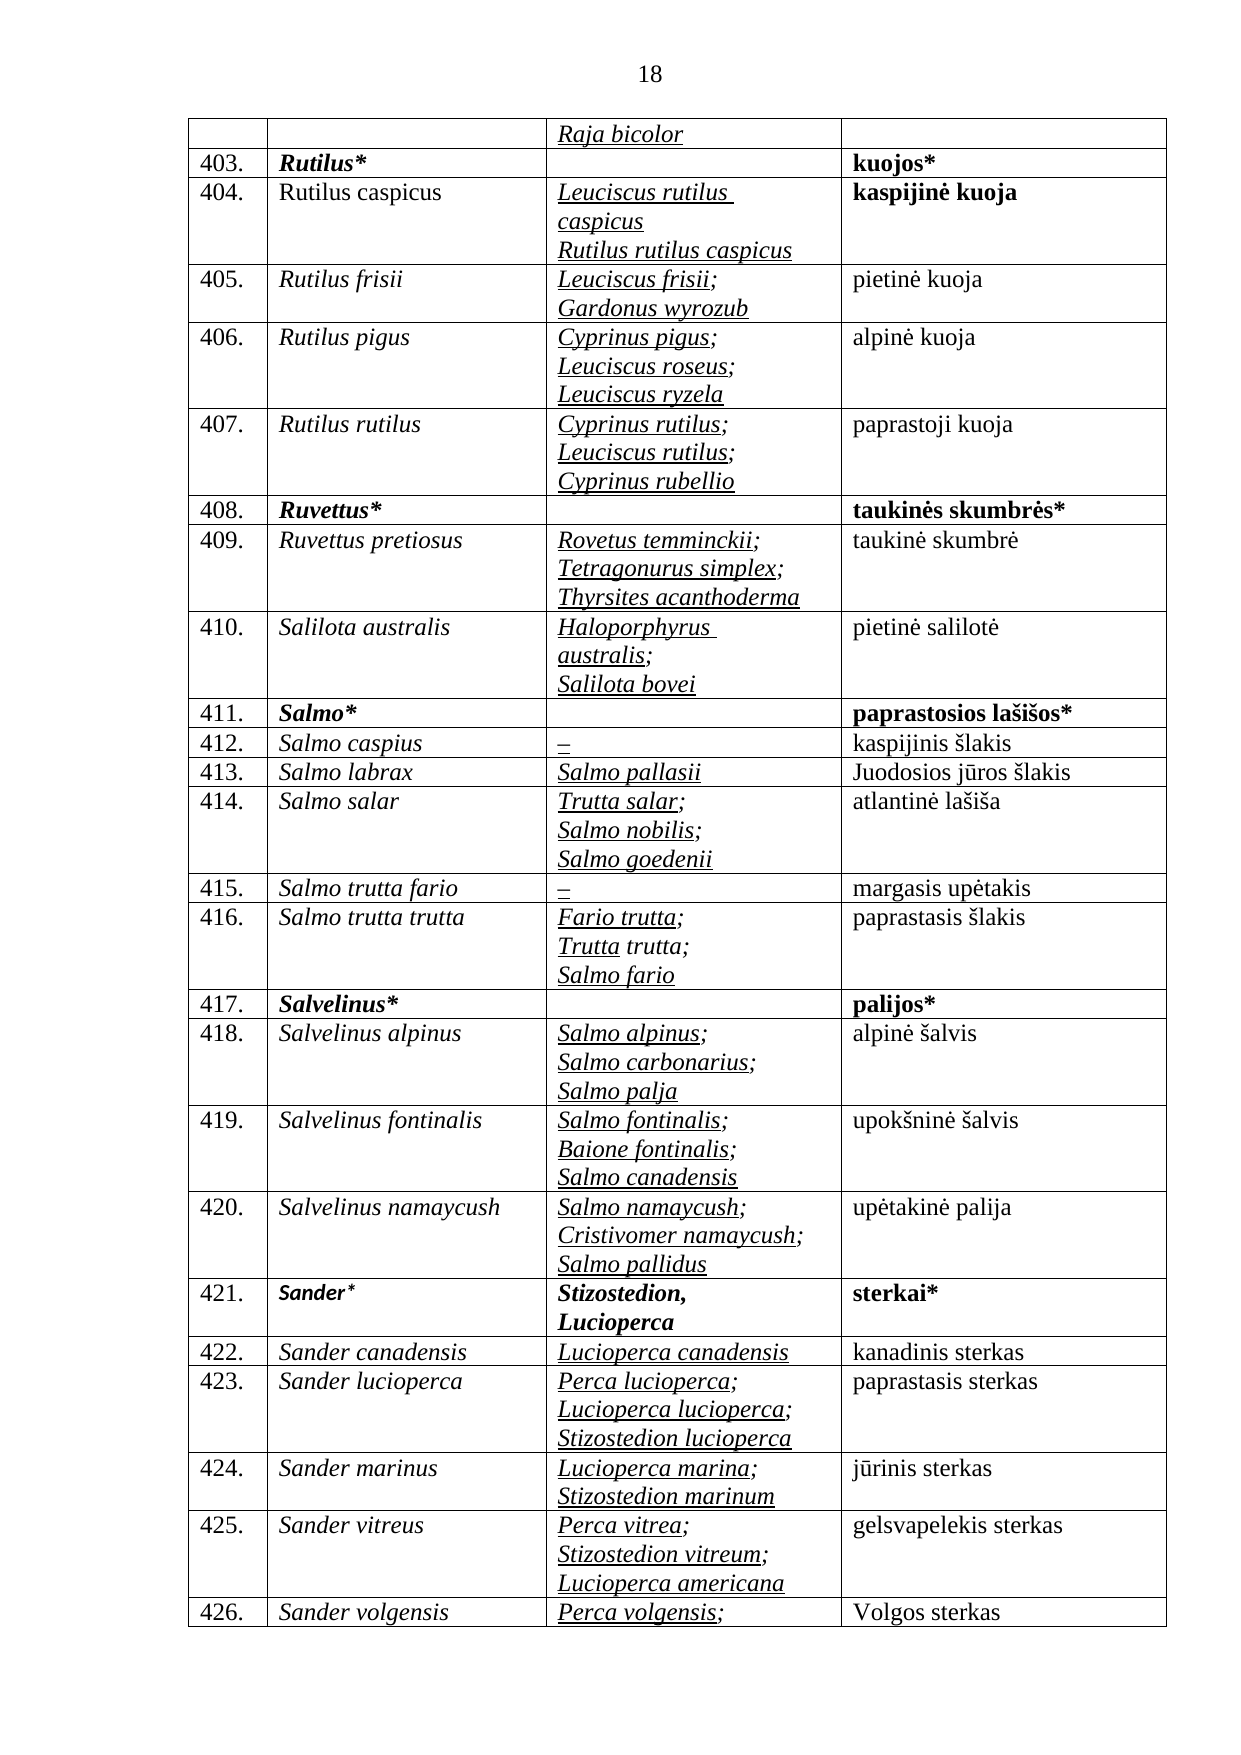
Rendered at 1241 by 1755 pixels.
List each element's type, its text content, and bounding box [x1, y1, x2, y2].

table_cell gelsvapelekis sterkas [842, 1511, 1166, 1597]
table_cell Lucioperca marina; Stizostedion marinum [547, 1453, 841, 1510]
table_cell – [547, 874, 841, 902]
table_cell 407. [189, 409, 267, 495]
table_cell pietinė kuoja [842, 265, 1166, 321]
table_cell atlantinė lašiša [842, 787, 1166, 872]
table_cell Salmo fontinalis; Baione fontinalis; Salmo canadensis [547, 1106, 841, 1191]
table_cell 423. [189, 1366, 267, 1452]
table_cell Juodosios jūros šlakis [842, 758, 1166, 786]
table_cell [547, 149, 841, 177]
table_cell [547, 496, 841, 524]
table_cell Salmo trutta fario [268, 874, 546, 902]
table_cell Volgos sterkas [842, 1598, 1166, 1626]
table_cell 409. [189, 525, 267, 611]
table_cell jūrinis sterkas [842, 1453, 1166, 1510]
table_cell Salmo salar [268, 787, 546, 872]
table_cell upokšninė šalvis [842, 1106, 1166, 1191]
table_cell 415. [189, 874, 267, 902]
table_cell Salmo namaycush; Cristivomer namaycush; Salmo pallidus [547, 1192, 841, 1278]
table_cell [547, 699, 841, 727]
table_cell 424. [189, 1453, 267, 1510]
table_cell Salvelinus* [268, 990, 546, 1018]
table_cell Sander canadensis [268, 1337, 546, 1365]
table_cell [842, 119, 1166, 147]
table_cell Ruvettus pretiosus [268, 525, 546, 611]
table_cell Leuciscus rutilus caspicus Rutilus rutilus caspicus [547, 178, 841, 263]
table_cell Sander marinus [268, 1453, 546, 1510]
table_cell kaspijinė kuoja [842, 178, 1166, 263]
table_cell palijos* [842, 990, 1166, 1018]
table_cell Salmo pallasii [547, 758, 841, 786]
table_cell [268, 119, 546, 147]
table_cell Salvelinus namaycush [268, 1192, 546, 1278]
table_cell 426. [189, 1598, 267, 1626]
table_cell Sander volgensis [268, 1598, 546, 1626]
table_cell 418. [189, 1019, 267, 1104]
table_cell Perca vitrea; Stizostedion vitreum; Lucioperca americana [547, 1511, 841, 1597]
table_cell sterkai* [842, 1279, 1166, 1336]
table_cell Perca volgensis; [547, 1598, 841, 1626]
table_cell upėtakinė palija [842, 1192, 1166, 1278]
table_cell Perca lucioperca; Lucioperca lucioperca; Stizostedion lucioperca [547, 1366, 841, 1452]
table_cell Fario trutta; Trutta trutta; Salmo fario [547, 903, 841, 988]
table_cell Sander vitreus [268, 1511, 546, 1597]
table_cell Rutilus pigus [268, 323, 546, 408]
table_cell alpinė šalvis [842, 1019, 1166, 1104]
table_cell Trutta salar; Salmo nobilis; Salmo goedenii [547, 787, 841, 872]
table_cell 412. [189, 728, 267, 756]
table_cell Salvelinus fontinalis [268, 1106, 546, 1191]
table_cell [189, 119, 267, 147]
table_cell Rovetus temminckii; Tetragonurus simplex; Thyrsites acanthoderma [547, 525, 841, 611]
table_cell 414. [189, 787, 267, 872]
table_cell 417. [189, 990, 267, 1018]
table_cell 421. [189, 1279, 267, 1336]
table_cell 410. [189, 612, 267, 698]
table_cell 413. [189, 758, 267, 786]
table_cell 405. [189, 265, 267, 321]
table_cell Cyprinus rutilus; Leuciscus rutilus; Cyprinus rubellio [547, 409, 841, 495]
table_cell taukinės skumbrės* [842, 496, 1166, 524]
table_cell taukinė skumbrė [842, 525, 1166, 611]
table_cell Salmo trutta trutta [268, 903, 546, 988]
table_cell kuojos* [842, 149, 1166, 177]
table_cell Haloporphyrus australis; Salilota bovei [547, 612, 841, 698]
table_cell 416. [189, 903, 267, 988]
table_cell Salmo labrax [268, 758, 546, 786]
table_cell paprastoji kuoja [842, 409, 1166, 495]
table_cell Salilota australis [268, 612, 546, 698]
table_cell Salvelinus alpinus [268, 1019, 546, 1104]
table_cell Stizostedion, Lucioperca [547, 1279, 841, 1336]
table_cell Rutilus frisii [268, 265, 546, 321]
table_cell paprastosios lašišos* [842, 699, 1166, 727]
table_cell paprastasis sterkas [842, 1366, 1166, 1452]
table_cell Raja bicolor [547, 119, 841, 147]
table_cell 422. [189, 1337, 267, 1365]
table_cell Rutilus* [268, 149, 546, 177]
table_cell 419. [189, 1106, 267, 1191]
table_cell Rutilus caspicus [268, 178, 546, 263]
table_cell Leuciscus frisii; Gardonus wyrozub [547, 265, 841, 321]
table_cell paprastasis šlakis [842, 903, 1166, 988]
table_cell Lucioperca canadensis [547, 1337, 841, 1365]
table_cell Ruvettus* [268, 496, 546, 524]
table_cell Salmo caspius [268, 728, 546, 756]
table_cell 420. [189, 1192, 267, 1278]
table_cell [547, 990, 841, 1018]
table_cell Cyprinus pigus; Leuciscus roseus; Leuciscus ryzela [547, 323, 841, 408]
table_cell 403. [189, 149, 267, 177]
table_cell Salmo* [268, 699, 546, 727]
table_cell kanadinis sterkas [842, 1337, 1166, 1365]
table_cell 408. [189, 496, 267, 524]
table_cell margasis upėtakis [842, 874, 1166, 902]
table_cell 411. [189, 699, 267, 727]
table_cell Sander* [268, 1279, 546, 1336]
table_cell Sander lucioperca [268, 1366, 546, 1452]
table_cell Salmo alpinus; Salmo carbonarius; Salmo palja [547, 1019, 841, 1104]
table_cell pietinė salilotė [842, 612, 1166, 698]
table_cell kaspijinis šlakis [842, 728, 1166, 756]
table_cell 406. [189, 323, 267, 408]
table_cell 404. [189, 178, 267, 263]
table_cell alpinė kuoja [842, 323, 1166, 408]
table_cell Rutilus rutilus [268, 409, 546, 495]
table_cell – [547, 728, 841, 756]
table_cell 425. [189, 1511, 267, 1597]
